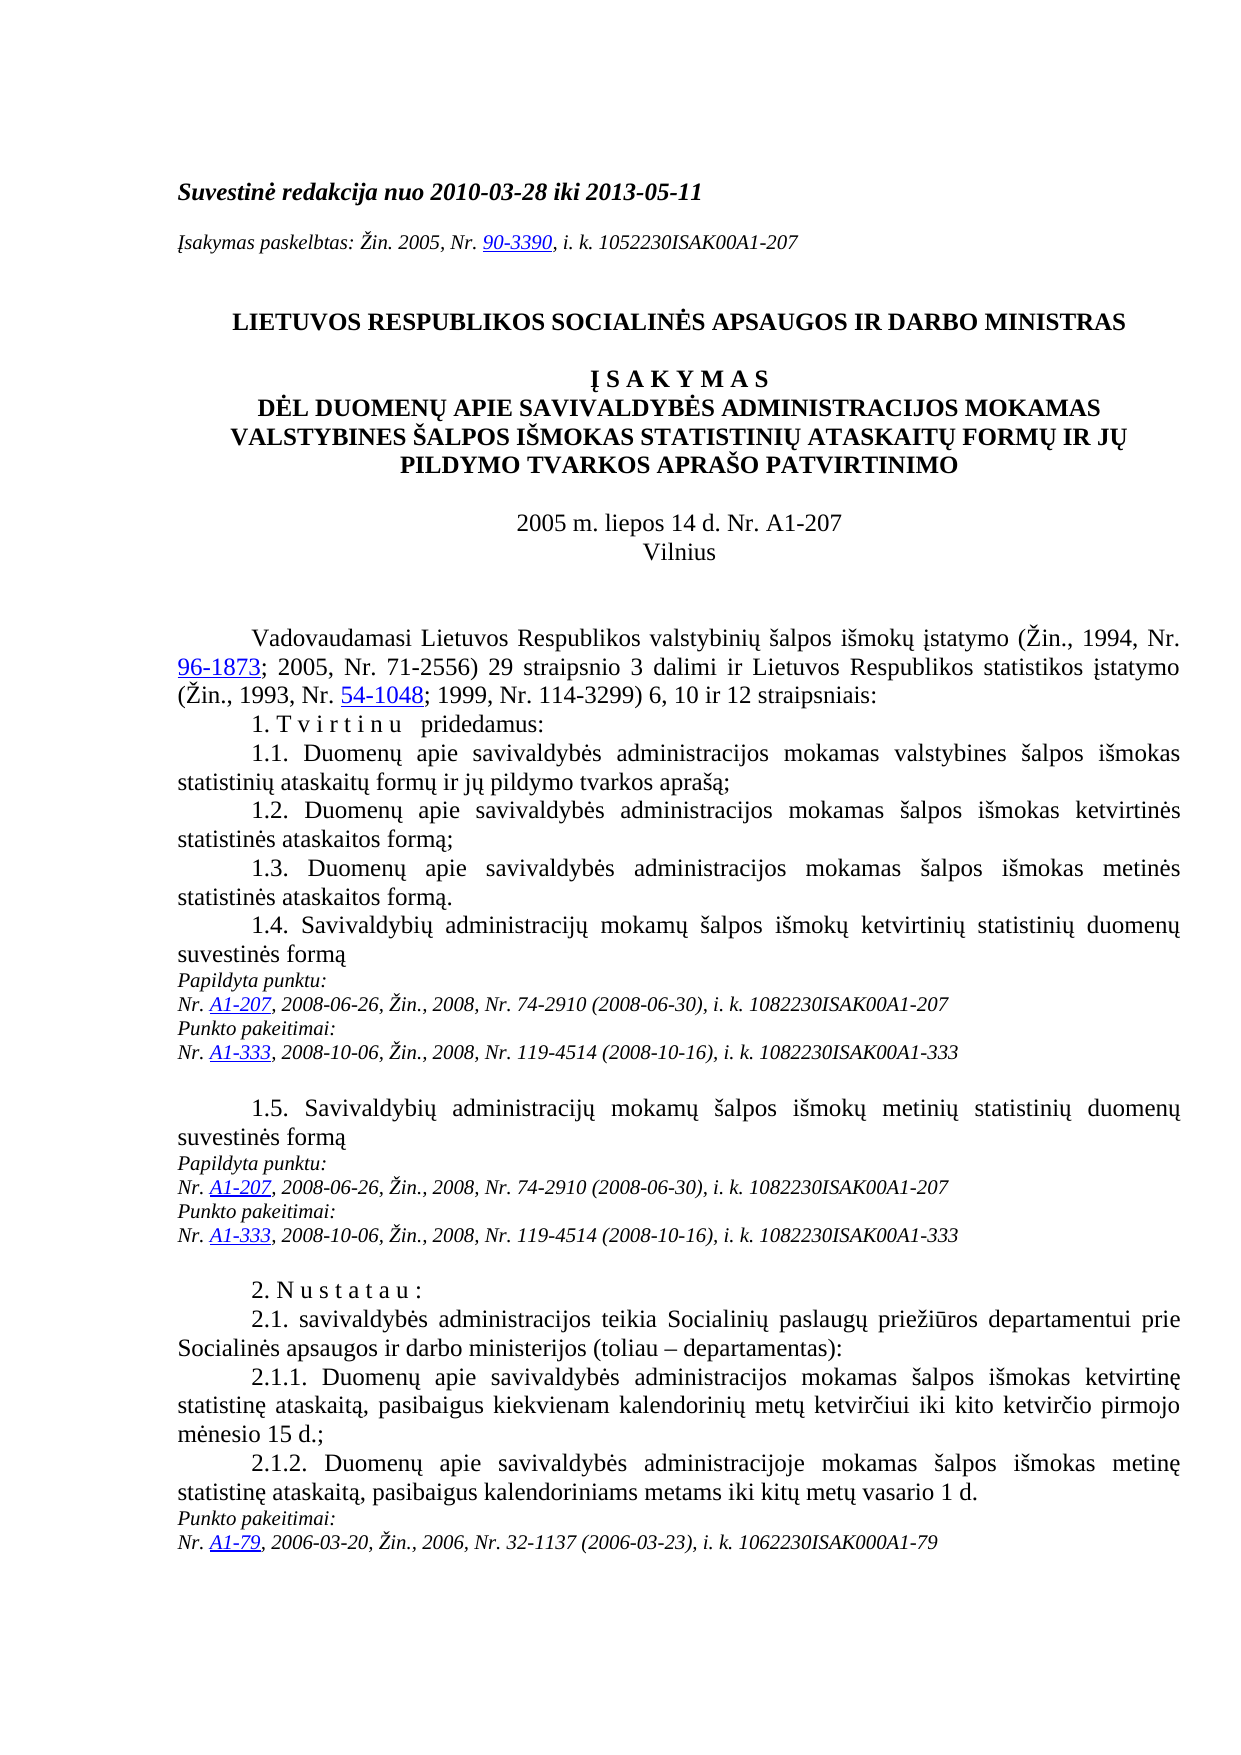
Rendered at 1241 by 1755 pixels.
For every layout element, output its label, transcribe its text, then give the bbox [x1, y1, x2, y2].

text 1.3. Duomenų apie savivaldybės administracijos mokamas šalpos išmokas metinės statistinės ataskaitos formą. [177, 853, 1181, 911]
text 2.1.2. Duomenų apie savivaldybės administracijoje mokamas šalpos išmokas metinę statistinę ataskaitą, pasibaigus kalendoriniams metams iki kitų metų vasario 1 d. [177, 1448, 1181, 1506]
text 1.2. Duomenų apie savivaldybės administracijos mokamas šalpos išmokas ketvirtinės statistinės ataskaitos formą; [177, 796, 1181, 853]
text 1.4. Savivaldybių administracijų mokamų šalpos išmokų ketvirtinių statistinių duomenų suvestinės formą [177, 911, 1181, 968]
text Punkto pakeitimai: [177, 1506, 1181, 1530]
text LIETUVOS RESPUBLIKOS SOCIALINĖS APSAUGOS IR DARBO MINISTRAS [177, 307, 1181, 336]
text Punkto pakeitimai: [177, 1199, 1181, 1223]
text Suvestinė redakcija nuo 2010-03-28 iki 2013-05-11 [177, 177, 1181, 206]
text Papildyta punktu: [177, 1151, 1181, 1175]
text 1. Tvirtinu pridedamus: [177, 709, 1181, 738]
text Nr. A1-333, 2008-10-06, Žin., 2008, Nr. 119-4514 (2008-10-16), i. k. 1082230ISAK00A1-333 [177, 1223, 1181, 1247]
text Į S A K Y M A S [177, 364, 1181, 393]
text DĖL DUOMENŲ APIE SAVIVALDYBĖS ADMINISTRACIJOS MOKAMAS VALSTYBINES ŠALPOS IŠMOKAS STATISTINIŲ ATASKAITŲ FORMŲ IR JŲ PILDYMO TVARKOS APRAŠO PATVIRTINIMO [177, 393, 1181, 479]
text Vadovaudamasi Lietuvos Respublikos valstybinių šalpos išmokų įstatymo (Žin., 1994, Nr. 96-1873; 2005, Nr. 71-2556) 29 straipsnio 3 dalimi ir Lietuvos Respublikos statistikos įstatymo (Žin., 1993, Nr. 54-1048; 1999, Nr. 114-3299) 6, 10 ir 12 straipsniais: [177, 623, 1181, 709]
text 2. Nustatau: [177, 1276, 1181, 1304]
text Vilnius [177, 537, 1181, 566]
text 2.1. savivaldybės administracijos teikia Socialinių paslaugų priežiūros departamentui prie Socialinės apsaugos ir darbo ministerijos (toliau – departamentas): [177, 1304, 1181, 1362]
text Nr. A1-207, 2008-06-26, Žin., 2008, Nr. 74-2910 (2008-06-30), i. k. 1082230ISAK00A1-207 [177, 1175, 1181, 1199]
text Nr. A1-79, 2006-03-20, Žin., 2006, Nr. 32-1137 (2006-03-23), i. k. 1062230ISAK000A1-79 [177, 1530, 1181, 1554]
text Nr. A1-333, 2008-10-06, Žin., 2008, Nr. 119-4514 (2008-10-16), i. k. 1082230ISAK00A1-333 [177, 1040, 1181, 1064]
text 1.5. Savivaldybių administracijų mokamų šalpos išmokų metinių statistinių duomenų suvestinės formą [177, 1093, 1181, 1151]
text Įsakymas paskelbtas: Žin. 2005, Nr. 90-3390, i. k. 1052230ISAK00A1-207 [177, 230, 1181, 254]
text 1.1. Duomenų apie savivaldybės administracijos mokamas valstybines šalpos išmokas statistinių ataskaitų formų ir jų pildymo tvarkos aprašą; [177, 738, 1181, 796]
text Nr. A1-207, 2008-06-26, Žin., 2008, Nr. 74-2910 (2008-06-30), i. k. 1082230ISAK00A1-207 [177, 992, 1181, 1016]
text 2005 m. liepos 14 d. Nr. A1-207 [177, 508, 1181, 537]
text Papildyta punktu: [177, 968, 1181, 992]
text Punkto pakeitimai: [177, 1016, 1181, 1040]
text 2.1.1. Duomenų apie savivaldybės administracijos mokamas šalpos išmokas ketvirtinę statistinę ataskaitą, pasibaigus kiekvienam kalendorinių metų ketvirčiui iki kito ketvirčio pirmojo mėnesio 15 d.; [177, 1362, 1181, 1448]
